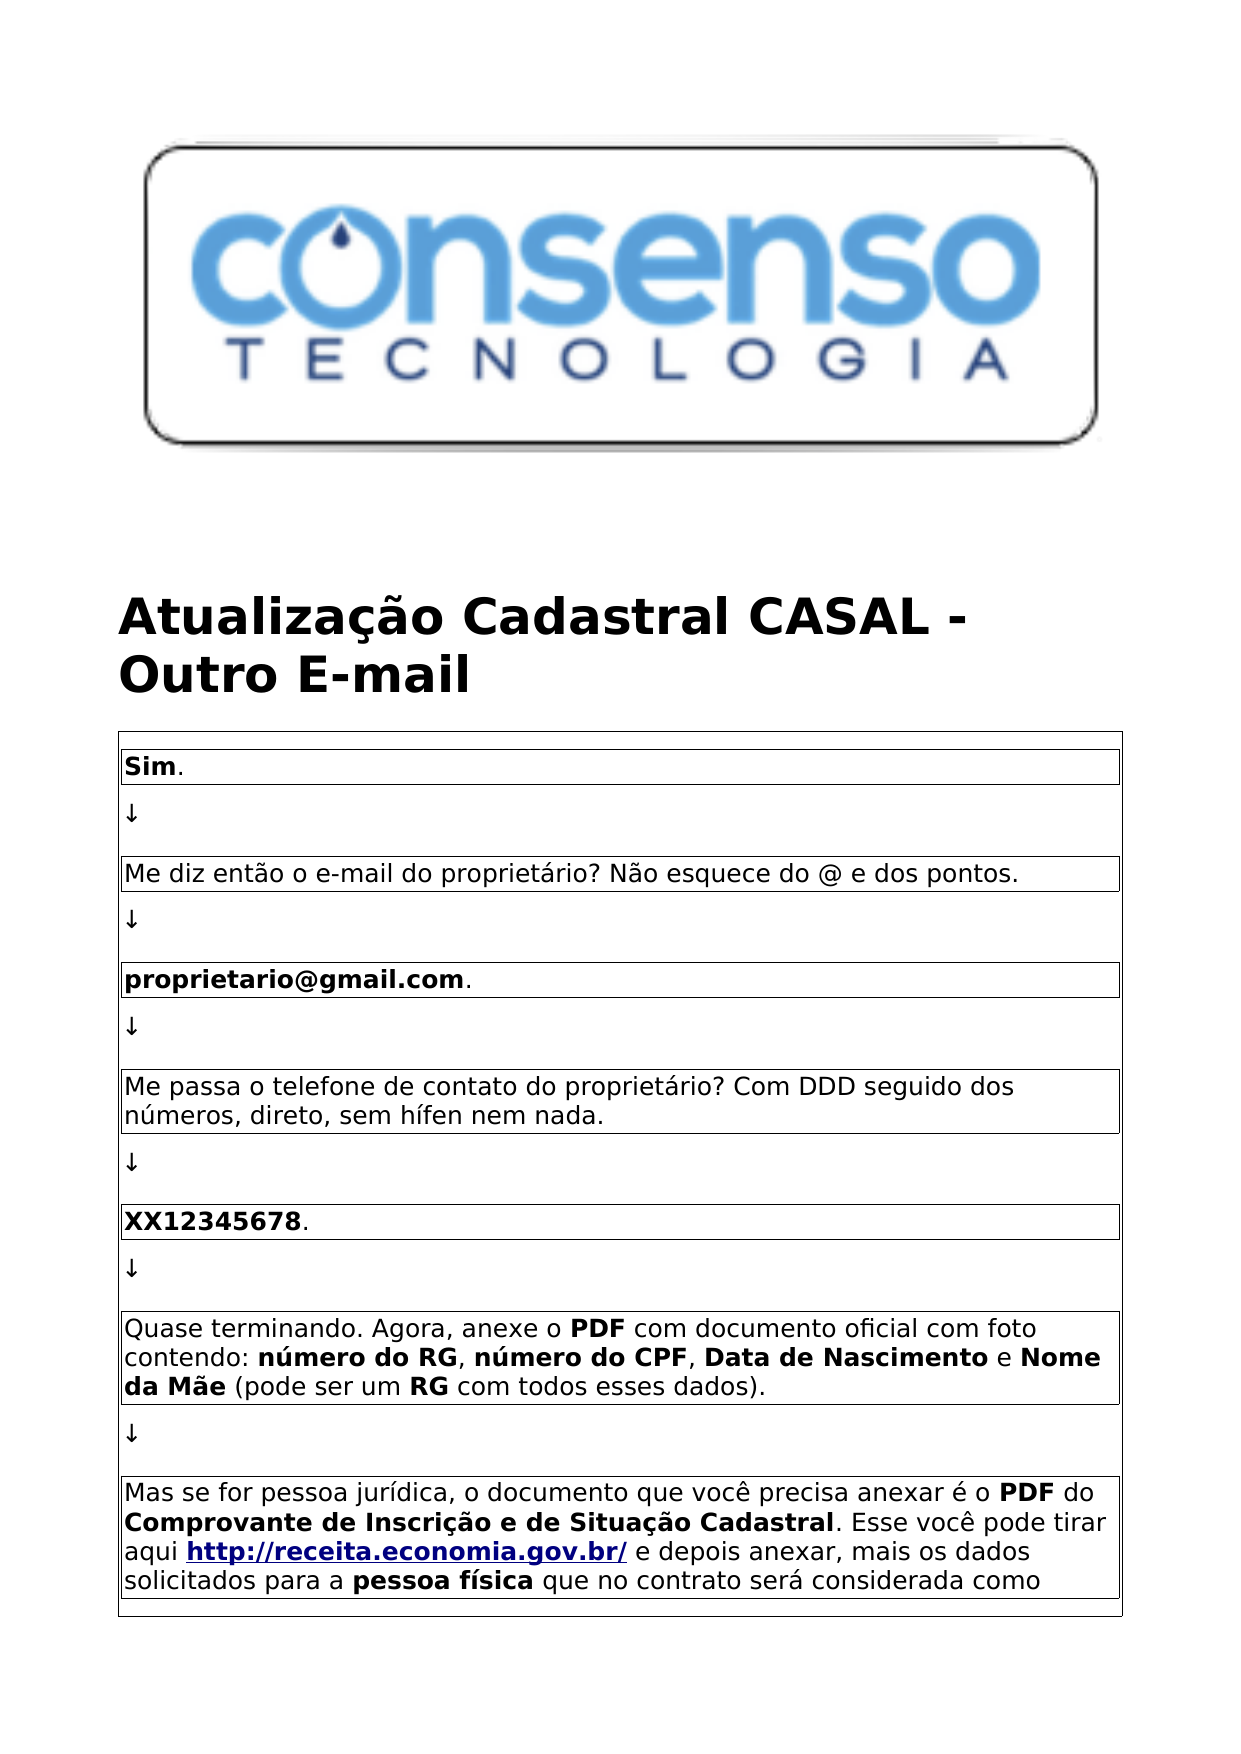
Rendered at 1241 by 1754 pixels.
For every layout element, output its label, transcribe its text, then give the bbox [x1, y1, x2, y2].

table_header Quase terminando. Agora, anexe o PDF com documento oficial com foto contendo: número do RG, número do CPF, Data de Nascimento e Nome da Mãe (pode ser um RG com todos esses dados). [122, 1312, 1119, 1404]
table_header Me diz então o e-mail do proprietário? Não esquece do @ e dos pontos. [122, 857, 1119, 891]
table_header XX12345678. [122, 1205, 1119, 1239]
table_header Me passa o telefone de contato do proprietário? Com DDD seguido dos números, direto, sem hífen nem nada. [122, 1070, 1119, 1133]
table_header ↓ ↓ ↓ ↓ ↓ ↓ [119, 732, 1122, 1616]
subtitle Atualização Cadastral CASAL - Outro E-mail [118, 588, 1122, 704]
table_header Sim. [122, 750, 1119, 784]
picture [118, 130, 1123, 480]
table_header Mas se for pessoa jurídica, o documento que você precisa anexar é o PDF do Comprovante de Inscrição e de Situação Cadastral. Esse você pode tirar aqui http://receita.economia.gov.br/ e depois anexar, mais os dados solicitados para a pessoa física que no contrato será considerada como [122, 1477, 1119, 1598]
table_header proprietario@gmail.com. [122, 963, 1119, 997]
